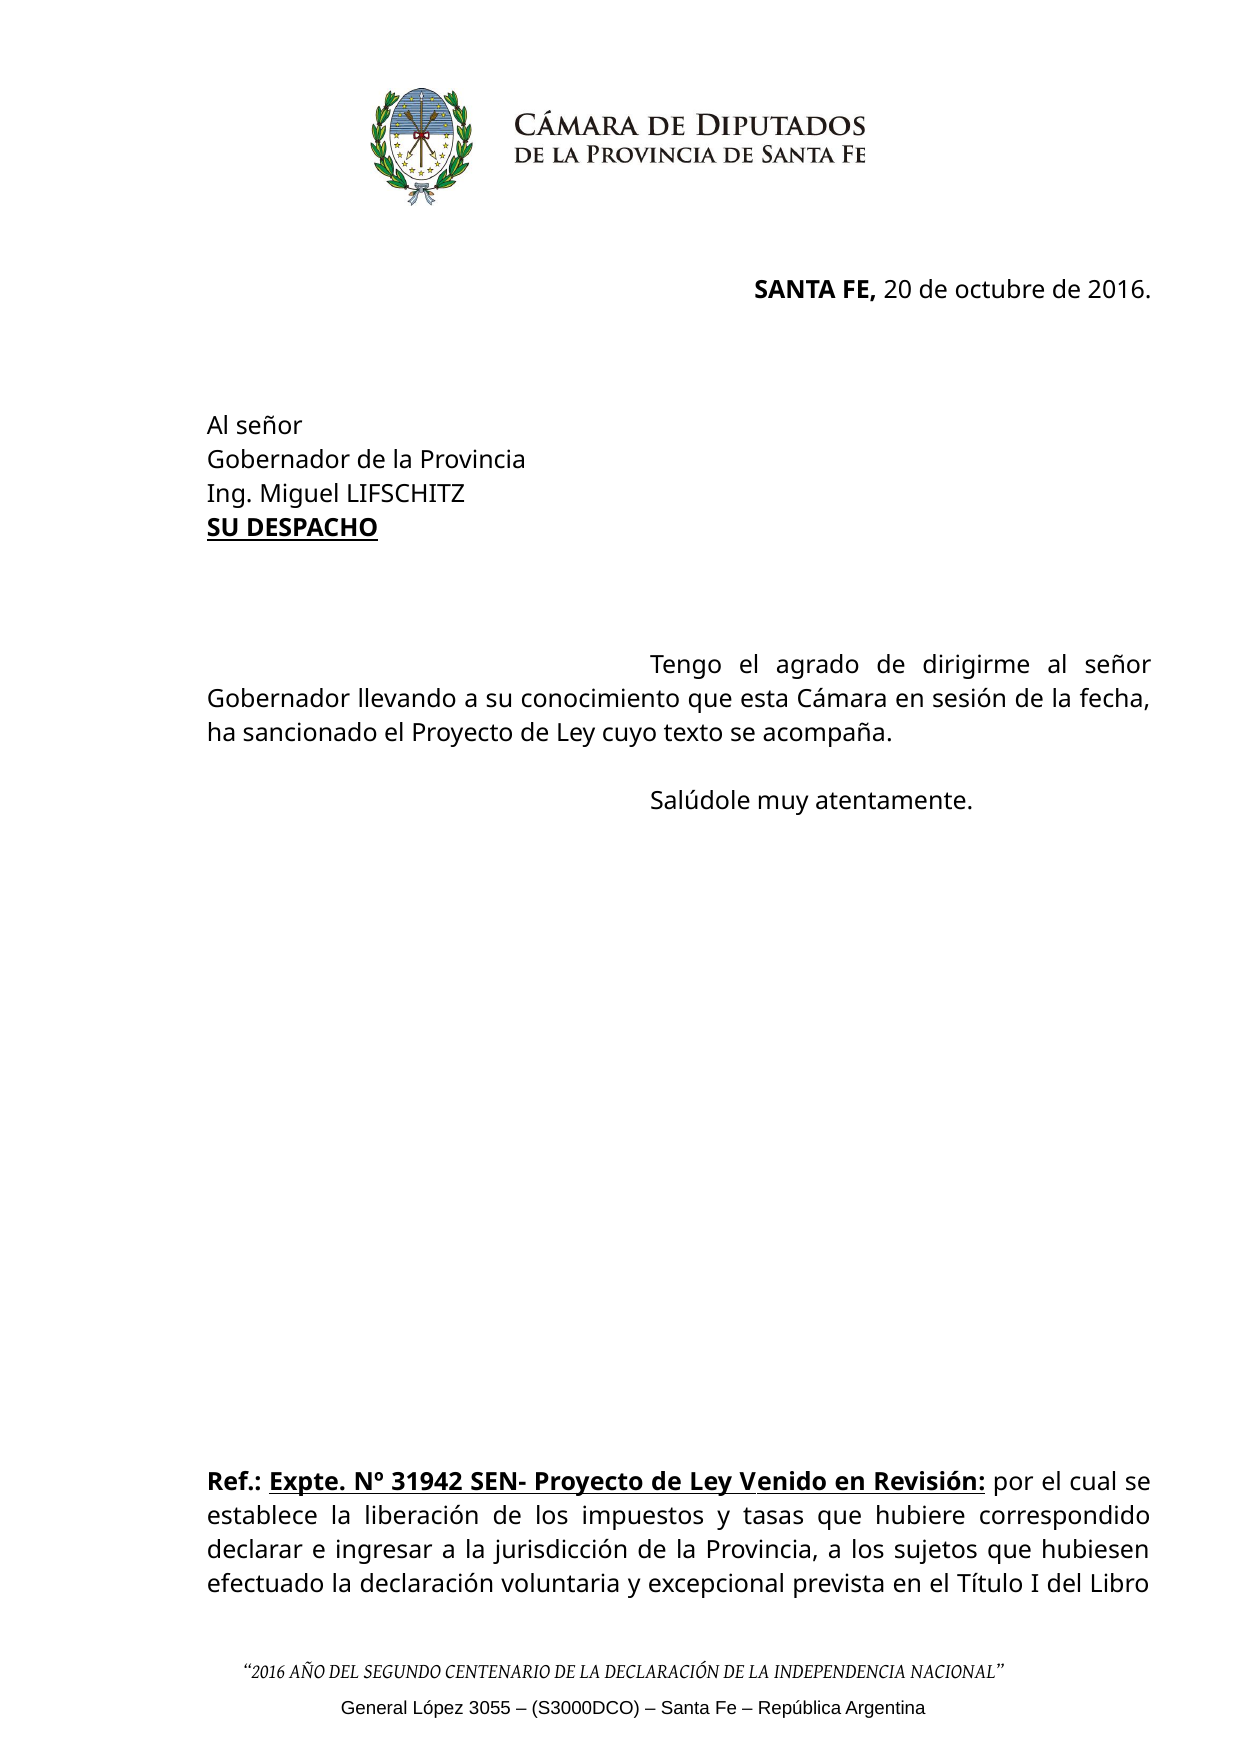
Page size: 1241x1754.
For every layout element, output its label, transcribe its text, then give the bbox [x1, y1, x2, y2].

text Al señor [207, 408, 1152, 442]
text Ing. Miguel LIFSCHITZ [207, 476, 1152, 510]
text SANTA FE, 20 de octubre de 2016. [207, 272, 1152, 306]
text Tengo el agrado de dirigirme al señor Gobernador llevando a su conocimiento que esta Cámara en sesión de la fecha, ha sancionado el Proyecto de Ley cuyo texto se acompaña. [207, 646, 1152, 748]
text Salúdole muy atentamente. [207, 783, 1152, 817]
text Gobernador de la Provincia [207, 442, 1152, 476]
picture [370, 88, 866, 210]
text SU DESPACHO [207, 510, 1152, 544]
text Ref.: Expte. Nº 31942 SEN- Proyecto de Ley Venido en Revisión: por el cual se establece la liberación de los impuestos y tasas que hubiere correspondido declarar e ingresar a la jurisdicción de la Provincia, a los sujetos que hubiesen efectuado la declaración voluntaria y excepcional prevista en el Título I del Libro [207, 1464, 1152, 1600]
